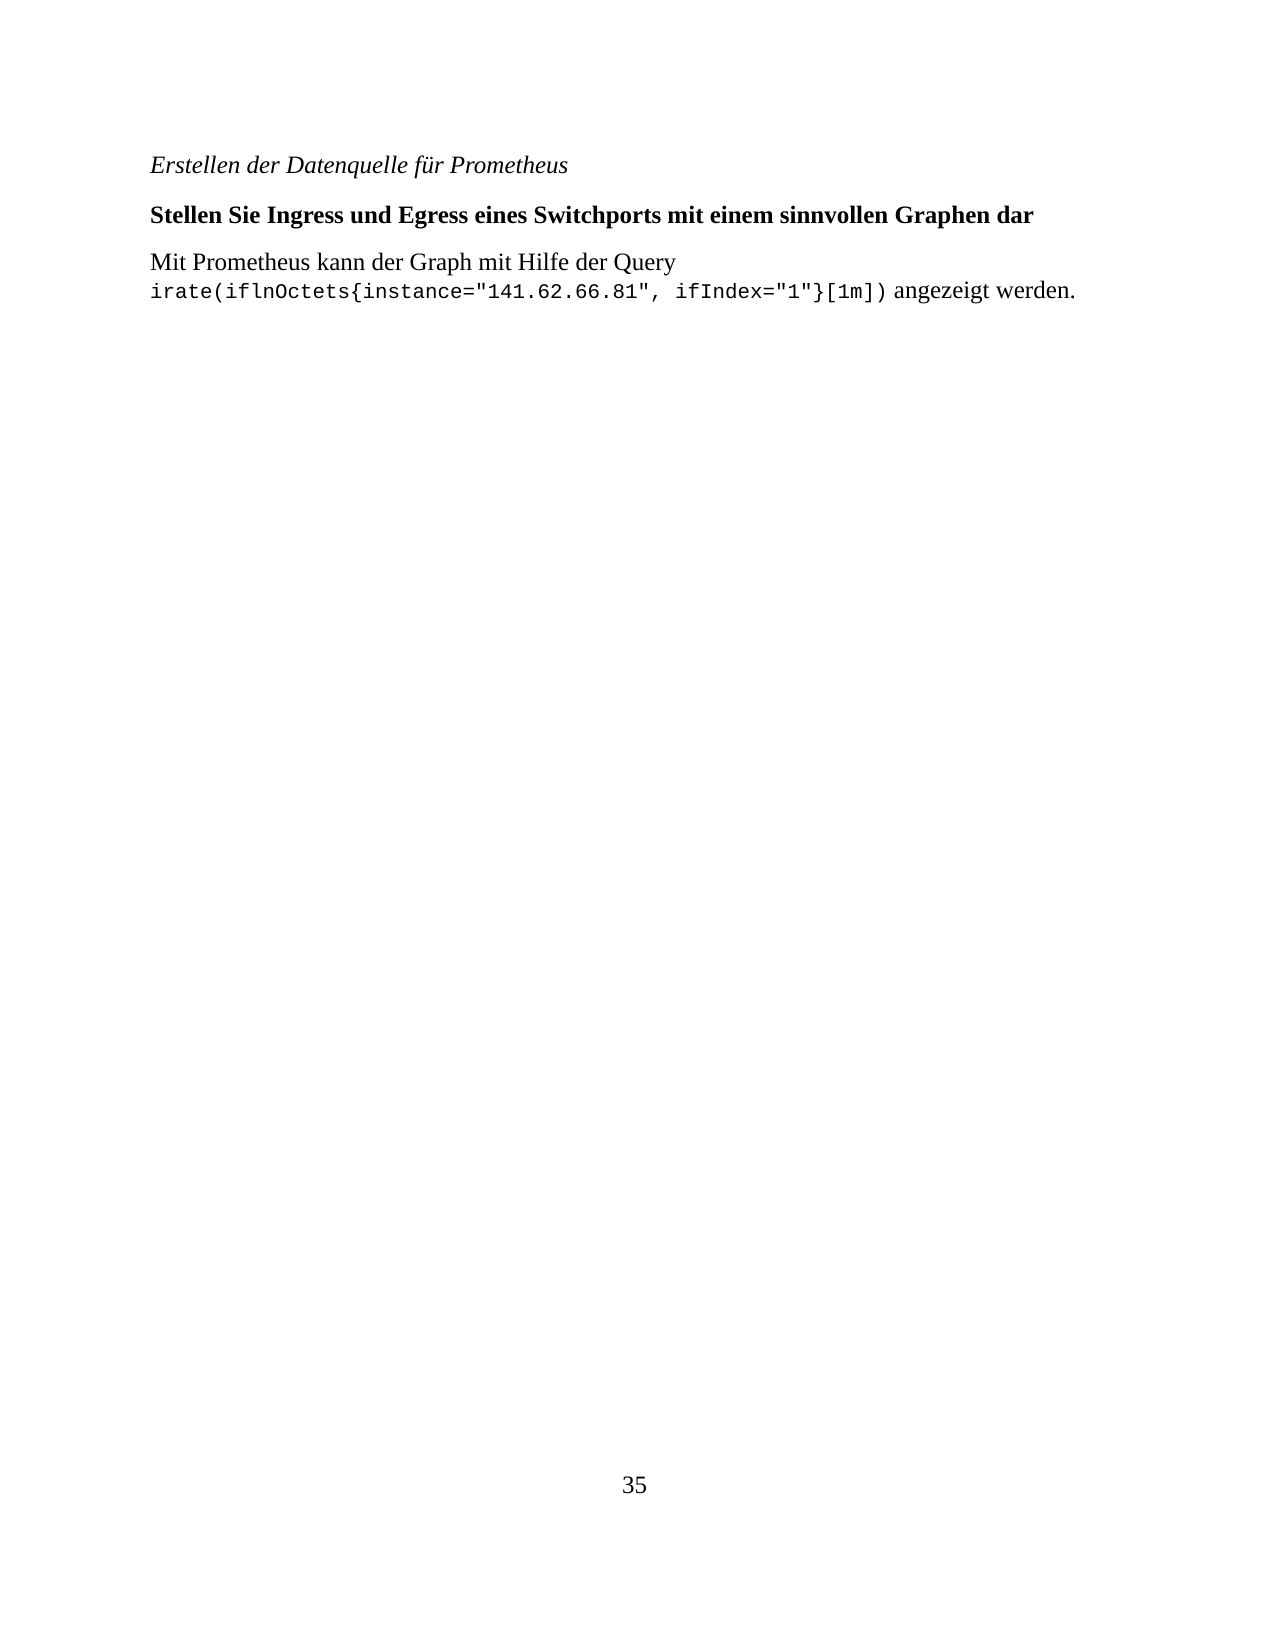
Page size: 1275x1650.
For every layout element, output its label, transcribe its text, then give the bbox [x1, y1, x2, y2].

text Mit Prometheus kann der Graph mit Hilfe der Query irate(iflnOctets{instance="141.62.66.81", ifIndex="1"}[1m]) angezeigt werden. [150, 247, 1125, 305]
text Erstellen der Datenquelle für Prometheus [150, 150, 1125, 179]
text Stellen Sie Ingress und Egress eines Switchports mit einem sinnvollen Graphen dar [150, 200, 1125, 229]
